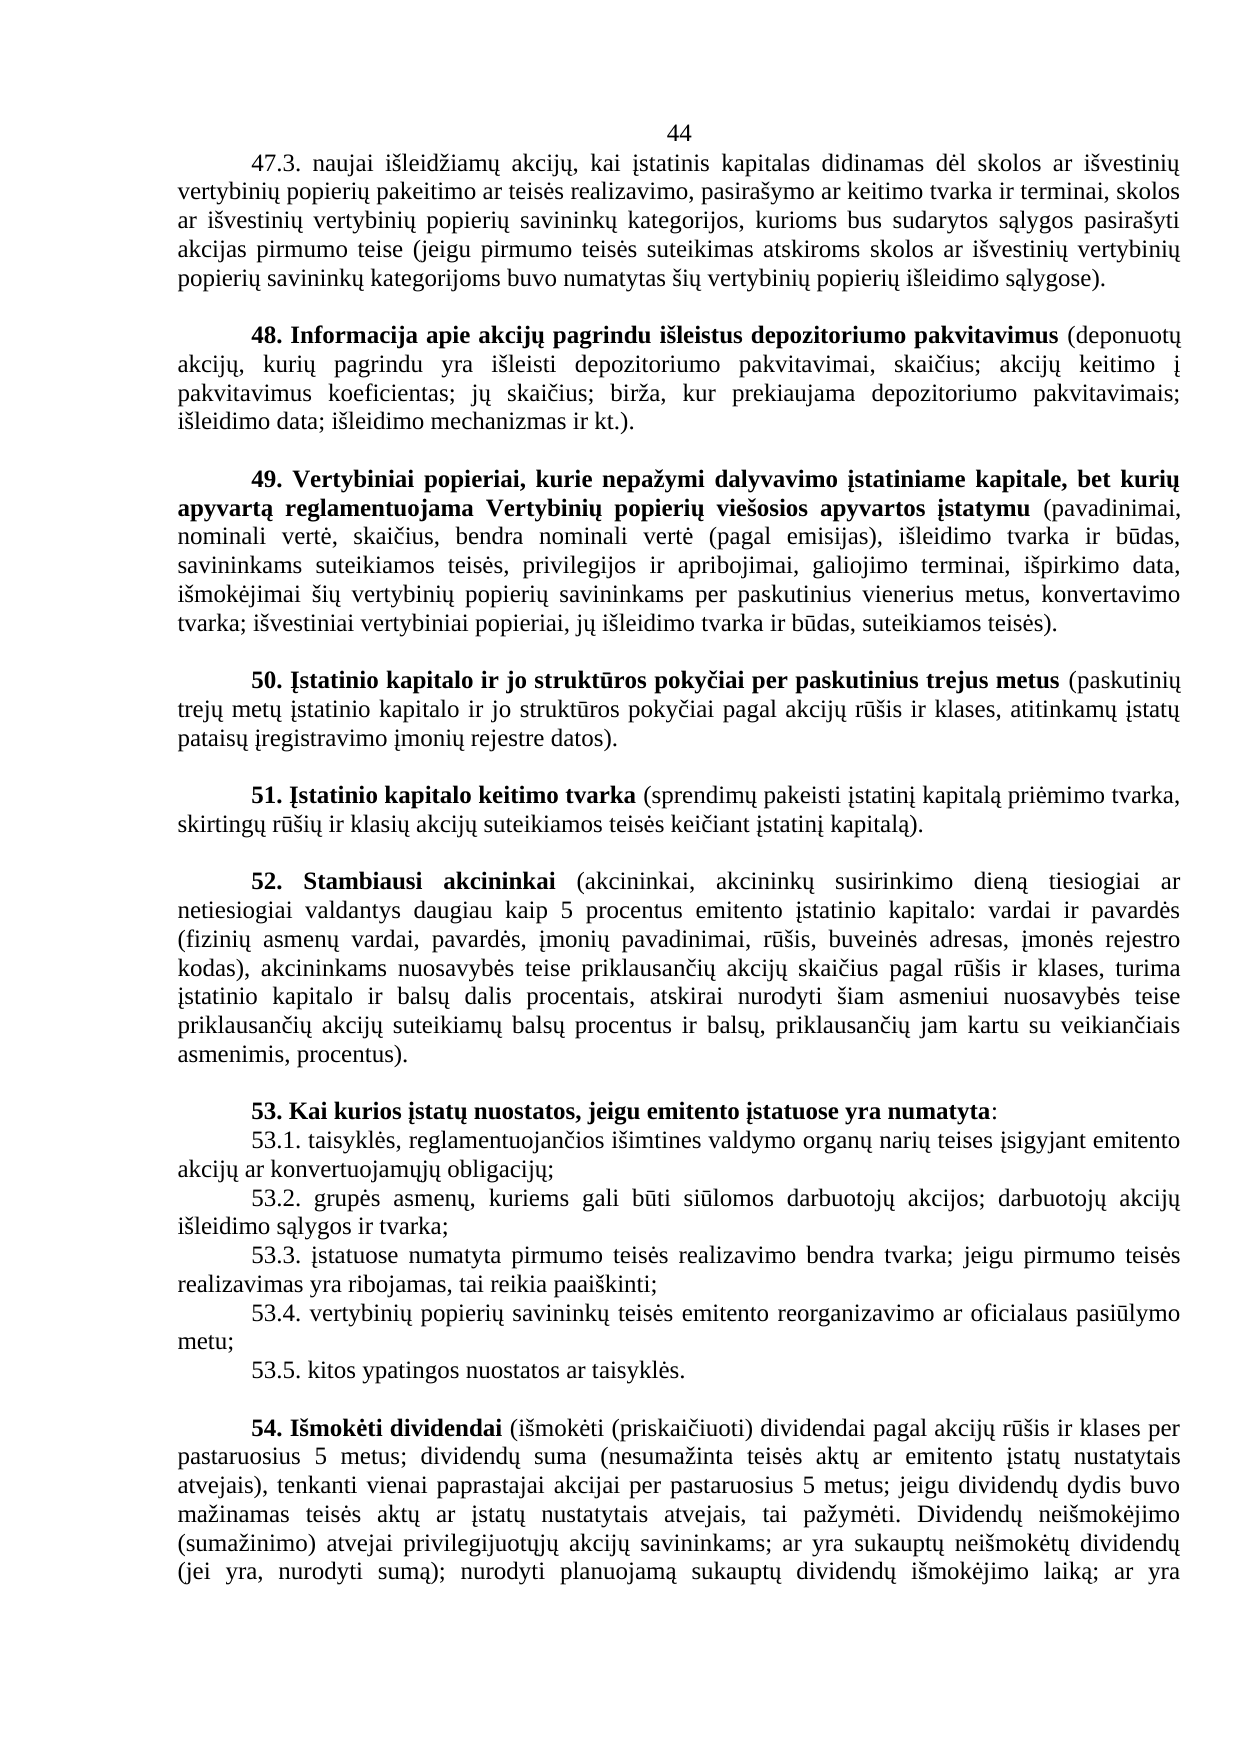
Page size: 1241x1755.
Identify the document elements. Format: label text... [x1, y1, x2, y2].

text 53.2. grupės asmenų, kuriems gali būti siūlomos darbuotojų akcijos; darbuotojų akcijų išleidimo sąlygos ir tvarka; [177, 1183, 1181, 1240]
text 52. Stambiausi akcininkai (akcininkai, akcininkų susirinkimo dieną tiesiogiai ar netiesiogiai valdantys daugiau kaip 5 procentus emitento įstatinio kapitalo: vardai ir pavardės (fizinių asmenų vardai, pavardės, įmonių pavadinimai, rūšis, buveinės adresas, įmonės rejestro kodas), akcininkams nuosavybės teise priklausančių akcijų skaičius pagal rūšis ir klases, turima įstatinio kapitalo ir balsų dalis procentais, atskirai nurodyti šiam asmeniui nuosavybės teise priklausančių akcijų suteikiamų balsų procentus ir balsų, priklausančių jam kartu su veikiančiais asmenimis, procentus). [177, 866, 1181, 1068]
text 48. Informacija apie akcijų pagrindu išleistus depozitoriumo pakvitavimus (deponuotų akcijų, kurių pagrindu yra išleisti depozitoriumo pakvitavimai, skaičius; akcijų keitimo į pakvitavimus koeficientas; jų skaičius; birža, kur prekiaujama depozitoriumo pakvitavimais; išleidimo data; išleidimo mechanizmas ir kt.). [177, 320, 1181, 435]
text 50. Įstatinio kapitalo ir jo struktūros pokyčiai per paskutinius trejus metus (paskutinių trejų metų įstatinio kapitalo ir jo struktūros pokyčiai pagal akcijų rūšis ir klases, atitinkamų įstatų pataisų įregistravimo įmonių rejestre datos). [177, 665, 1181, 751]
text 47.3. naujai išleidžiamų akcijų, kai įstatinis kapitalas didinamas dėl skolos ar išvestinių vertybinių popierių pakeitimo ar teisės realizavimo, pasirašymo ar keitimo tvarka ir terminai, skolos ar išvestinių vertybinių popierių savininkų kategorijos, kurioms bus sudarytos sąlygos pasirašyti akcijas pirmumo teise (jeigu pirmumo teisės suteikimas atskiroms skolos ar išvestinių vertybinių popierių savininkų kategorijoms buvo numatytas šių vertybinių popierių išleidimo sąlygose). [177, 148, 1181, 291]
text 53.4. vertybinių popierių savininkų teisės emitento reorganizavimo ar oficialaus pasiūlymo metu; [177, 1298, 1181, 1355]
text 49. Vertybiniai popieriai, kurie nepažymi dalyvavimo įstatiniame kapitale, bet kurių apyvartą reglamentuojama Vertybinių popierių viešosios apyvartos įstatymu (pavadinimai, nominali vertė, skaičius, bendra nominali vertė (pagal emisijas), išleidimo tvarka ir būdas, savininkams suteikiamos teisės, privilegijos ir apribojimai, galiojimo terminai, išpirkimo data, išmokėjimai šių vertybinių popierių savininkams per paskutinius vienerius metus, konvertavimo tvarka; išvestiniai vertybiniai popieriai, jų išleidimo tvarka ir būdas, suteikiamos teisės). [177, 464, 1181, 636]
text 53. Kai kurios įstatų nuostatos, jeigu emitento įstatuose yra numatyta: [177, 1096, 1181, 1125]
text 53.3. įstatuose numatyta pirmumo teisės realizavimo bendra tvarka; jeigu pirmumo teisės realizavimas yra ribojamas, tai reikia paaiškinti; [177, 1240, 1181, 1298]
text 53.1. taisyklės, reglamentuojančios išimtines valdymo organų narių teises įsigyjant emitento akcijų ar konvertuojamųjų obligacijų; [177, 1125, 1181, 1183]
text 51. Įstatinio kapitalo keitimo tvarka (sprendimų pakeisti įstatinį kapitalą priėmimo tvarka, skirtingų rūšių ir klasių akcijų suteikiamos teisės keičiant įstatinį kapitalą). [177, 780, 1181, 838]
text 54. Išmokėti dividendai (išmokėti (priskaičiuoti) dividendai pagal akcijų rūšis ir klases per pastaruosius 5 metus; dividendų suma (nesumažinta teisės aktų ar emitento įstatų nustatytais atvejais), tenkanti vienai paprastajai akcijai per pastaruosius 5 metus; jeigu dividendų dydis buvo mažinamas teisės aktų ar įstatų nustatytais atvejais, tai pažymėti. Dividendų neišmokėjimo (sumažinimo) atvejai privilegijuotųjų akcijų savininkams; ar yra sukauptų neišmokėtų dividendų (jei yra, nurodyti sumą); nurodyti planuojamą sukauptų dividendų išmokėjimo laiką; ar yra [177, 1413, 1181, 1585]
text 53.5. kitos ypatingos nuostatos ar taisyklės. [177, 1355, 1181, 1384]
